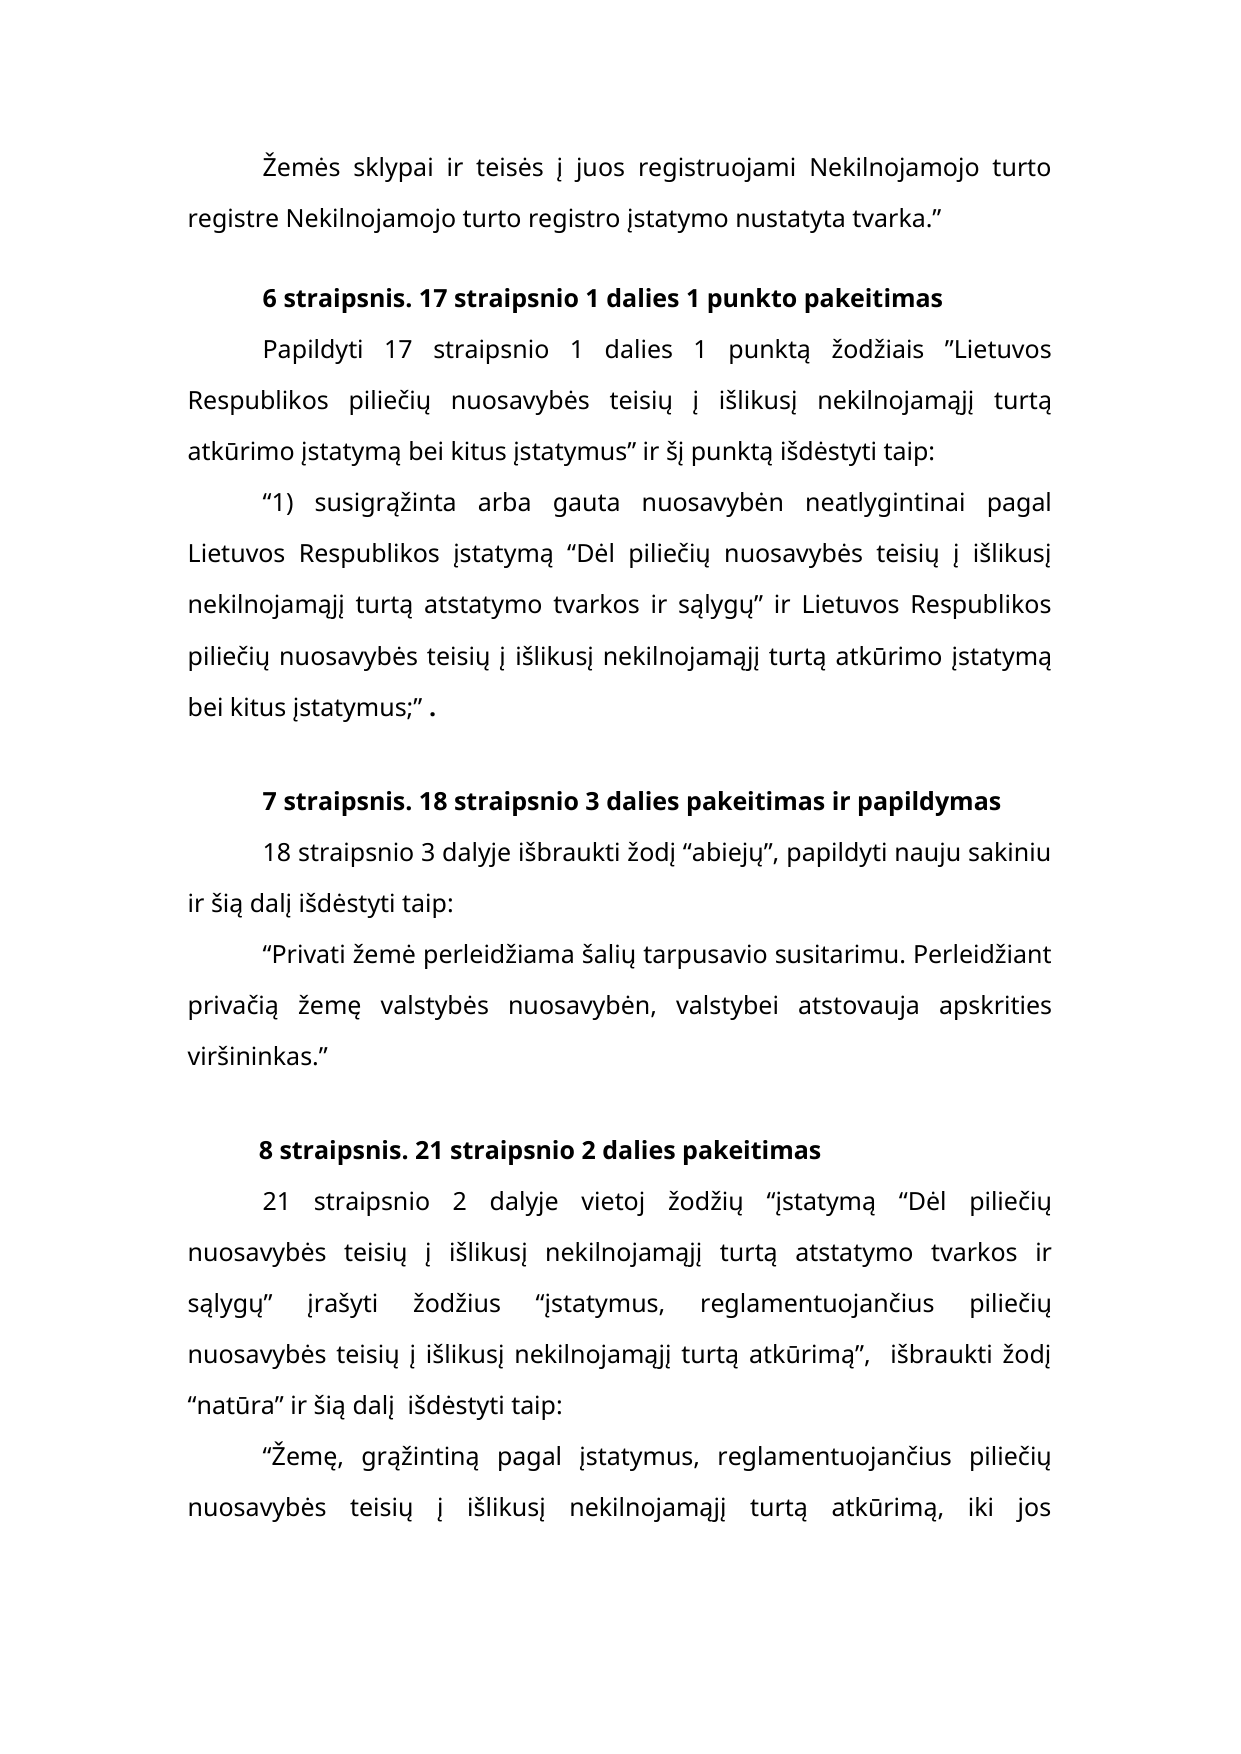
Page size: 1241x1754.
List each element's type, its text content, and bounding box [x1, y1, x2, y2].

text “Privati žemė perleidžiama šalių tarpusavio susitarimu. Perleidžiant privačią žemę valstybės nuosavybėn, valstybei atstovauja apskrities viršininkas.” [187, 936, 1053, 1073]
text 6 straipsnis. 17 straipsnio 1 dalies 1 punkto pakeitimas [187, 281, 1053, 315]
text 8 straipsnis. 21 straipsnio 2 dalies pakeitimas [187, 1133, 1053, 1167]
text Papildyti 17 straipsnio 1 dalies 1 punktą žodžiais ”Lietuvos Respublikos piliečių nuosavybės teisių į išlikusį nekilnojamąjį turtą atkūrimo įstatymą bei kitus įstatymus” ir šį punktą išdėstyti taip: [187, 332, 1053, 468]
text Žemės sklypai ir teisės į juos registruojami Nekilnojamojo turto registre Nekilnojamojo turto registro įstatymo nustatyta tvarka.” [187, 150, 1053, 235]
text 7 straipsnis. 18 straipsnio 3 dalies pakeitimas ir papildymas [262, 783, 1053, 817]
text “Žemę, grąžintiną pagal įstatymus, reglamentuojančius piliečių nuosavybės teisių į išlikusį nekilnojamąjį turtą atkūrimą, iki jos [187, 1439, 1053, 1524]
text 21 straipsnio 2 dalyje vietoj žodžių “įstatymą “Dėl piliečių nuosavybės teisių į išlikusį nekilnojamąjį turtą atstatymo tvarkos ir sąlygų” įrašyti žodžius “įstatymus, reglamentuojančius piliečių nuosavybės teisių į išlikusį nekilnojamąjį turtą atkūrimą”, išbraukti žodį “natūra” ir šią dalį išdėstyti taip: [187, 1184, 1053, 1422]
text 18 straipsnio 3 dalyje išbraukti žodį “abiejų”, papildyti nauju sakiniu ir šią dalį išdėstyti taip: [187, 834, 1053, 919]
text “1) susigrąžinta arba gauta nuosavybėn neatlygintinai pagal Lietuvos Respublikos įstatymą “Dėl piliečių nuosavybės teisių į išlikusį nekilnojamąjį turtą atstatymo tvarkos ir sąlygų” ir Lietuvos Respublikos piliečių nuosavybės teisių į išlikusį nekilnojamąjį turtą atkūrimo įstatymą bei kitus įstatymus;” . [187, 485, 1053, 723]
